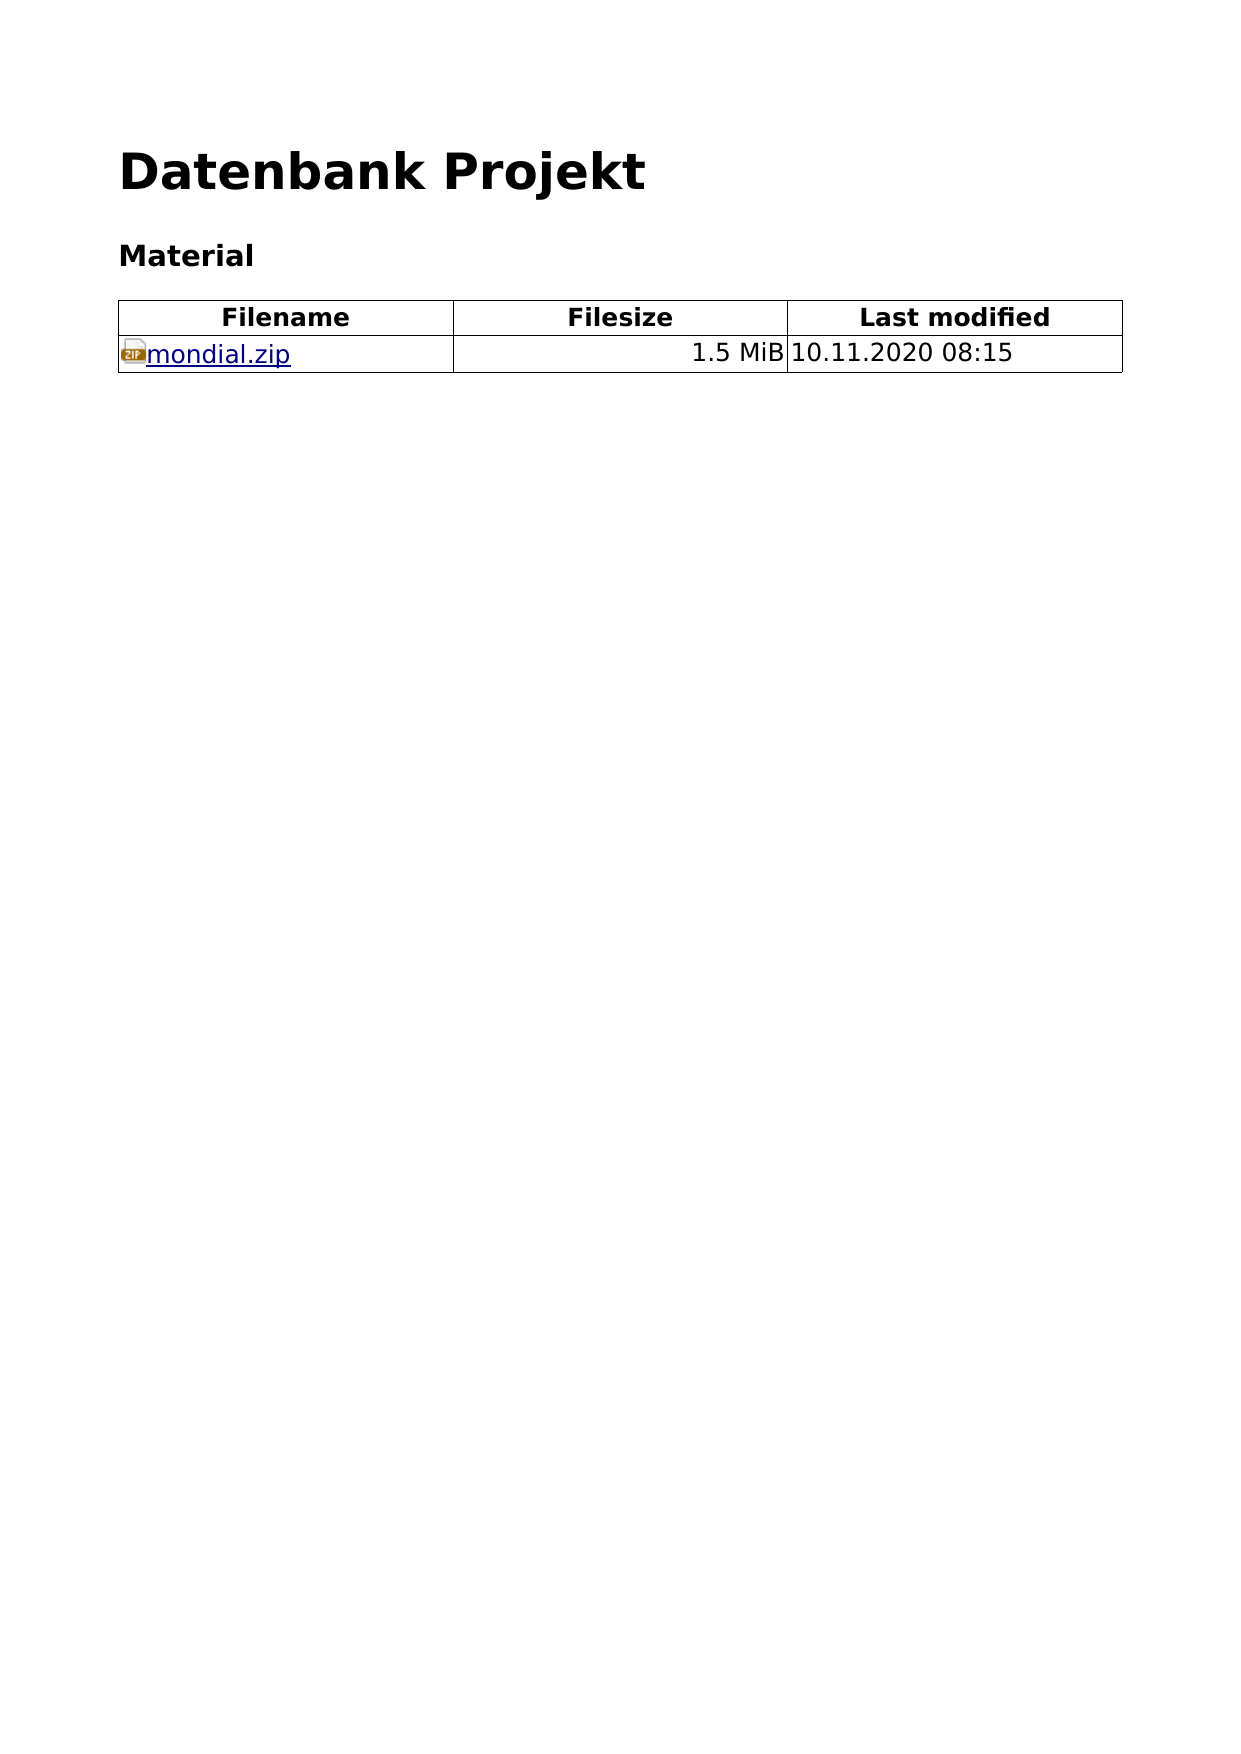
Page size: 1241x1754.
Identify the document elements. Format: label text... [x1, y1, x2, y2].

table_cell 10.11.2020 08:15 [788, 336, 1122, 372]
table_cell 1.5 MiB [454, 336, 787, 372]
picture [121, 338, 147, 364]
table_cell mondial.zip [119, 336, 453, 372]
table_header Filesize [454, 301, 787, 335]
table_header Filename [119, 301, 453, 335]
subtitle Datenbank Projekt [118, 143, 1122, 201]
table_header Last modified [788, 301, 1122, 335]
subtitle Material [118, 239, 1122, 273]
